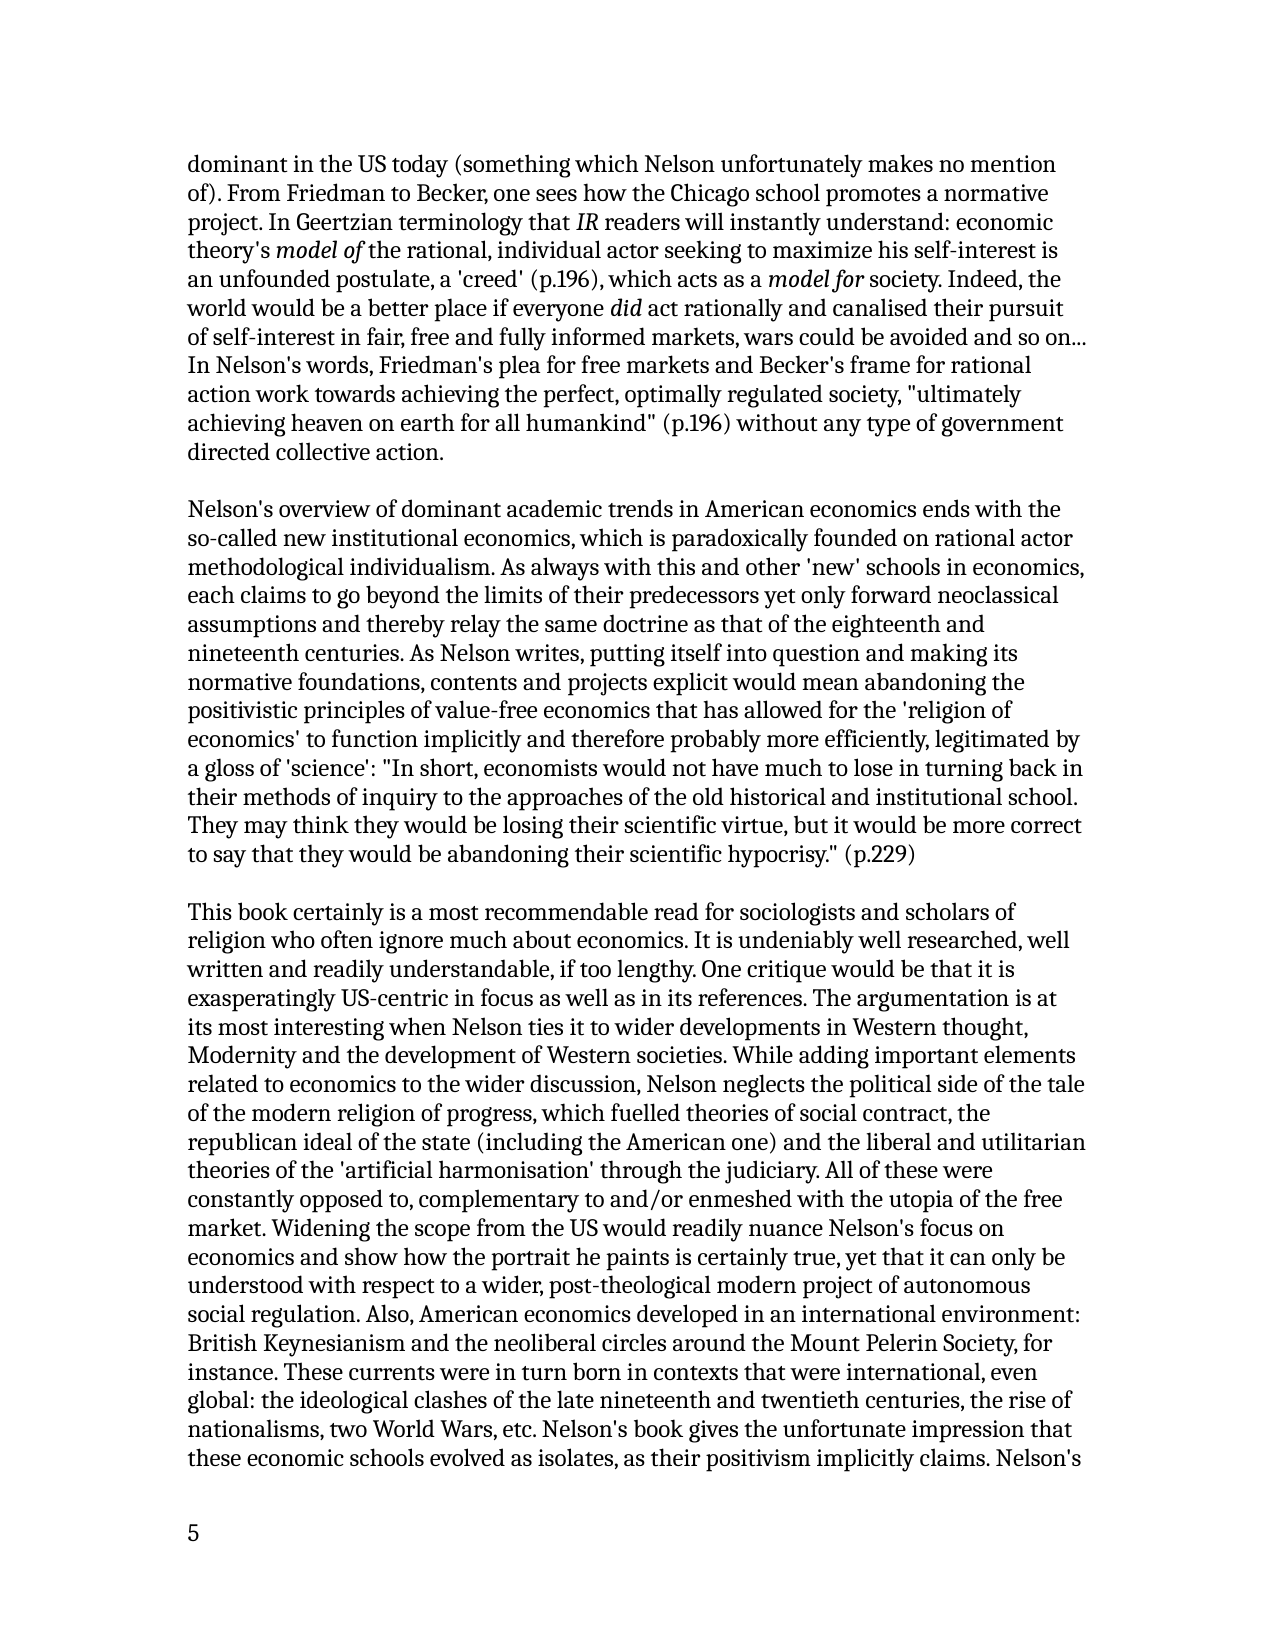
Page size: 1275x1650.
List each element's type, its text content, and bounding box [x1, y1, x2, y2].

text This book certainly is a most recommendable read for sociologists and scholars of religion who often ignore much about economics. It is undeniably well researched, well written and readily understandable, if too lengthy. One critique would be that it is exasperatingly US-centric in focus as well as in its references. The argumentation is at its most interesting when Nelson ties it to wider developments in Western thought, Modernity and the development of Western societies. While adding important elements related to economics to the wider discussion, Nelson neglects the political side of the tale of the modern religion of progress, which fuelled theories of social contract, the republican ideal of the state (including the American one) and the liberal and utilitarian theories of the 'artificial harmonisation' through the judiciary. All of these were constantly opposed to, complementary to and/or enmeshed with the utopia of the free market. Widening the scope from the US would readily nuance Nelson's focus on economics and show how the portrait he paints is certainly true, yet that it can only be understood with respect to a wider, post-theological modern project of autonomous social regulation. Also, American economics developed in an international environment: British Keynesianism and the neoliberal circles around the Mount Pelerin Society, for instance. These currents were in turn born in contexts that were international, even global: the ideological clashes of the late nineteenth and twentieth centuries, the rise of nationalisms, two World Wars, etc. Nelson's book gives the unfortunate impression that these economic schools evolved as isolates, as their positivism implicitly claims. Nelson's [187, 897, 1087, 1472]
text Nelson's overview of dominant academic trends in American economics ends with the so-called new institutional economics, which is paradoxically founded on rational actor methodological individualism. As always with this and other 'new' schools in economics, each claims to go beyond the limits of their predecessors yet only forward neoclassical assumptions and thereby relay the same doctrine as that of the eighteenth and nineteenth centuries. As Nelson writes, putting itself into question and making its normative foundations, contents and projects explicit would mean abandoning the positivistic principles of value-free economics that has allowed for the 'religion of economics' to function implicitly and therefore probably more efficiently, legitimated by a gloss of 'science': "In short, economists would not have much to lose in turning back in their methods of inquiry to the approaches of the old historical and institutional school. They may think they would be losing their scientific virtue, but it would be more correct to say that they would be abandoning their scientific hypocrisy." (p.229) [187, 495, 1087, 869]
text dominant in the US today (something which Nelson unfortunately makes no mention of). From Friedman to Becker, one sees how the Chicago school promotes a normative project. In Geertzian terminology that IR readers will instantly understand: economic theory's model of the rational, individual actor seeking to maximize his self-interest is an unfounded postulate, a 'creed' (p.196), which acts as a model for society. Indeed, the world would be a better place if everyone did act rationally and canalised their pursuit of self-interest in fair, free and fully informed markets, wars could be avoided and so on... In Nelson's words, Friedman's plea for free markets and Becker's frame for rational action work towards achieving the perfect, optimally regulated society, "ultimately achieving heaven on earth for all humankind" (p.196) without any type of government directed collective action. [187, 150, 1087, 466]
